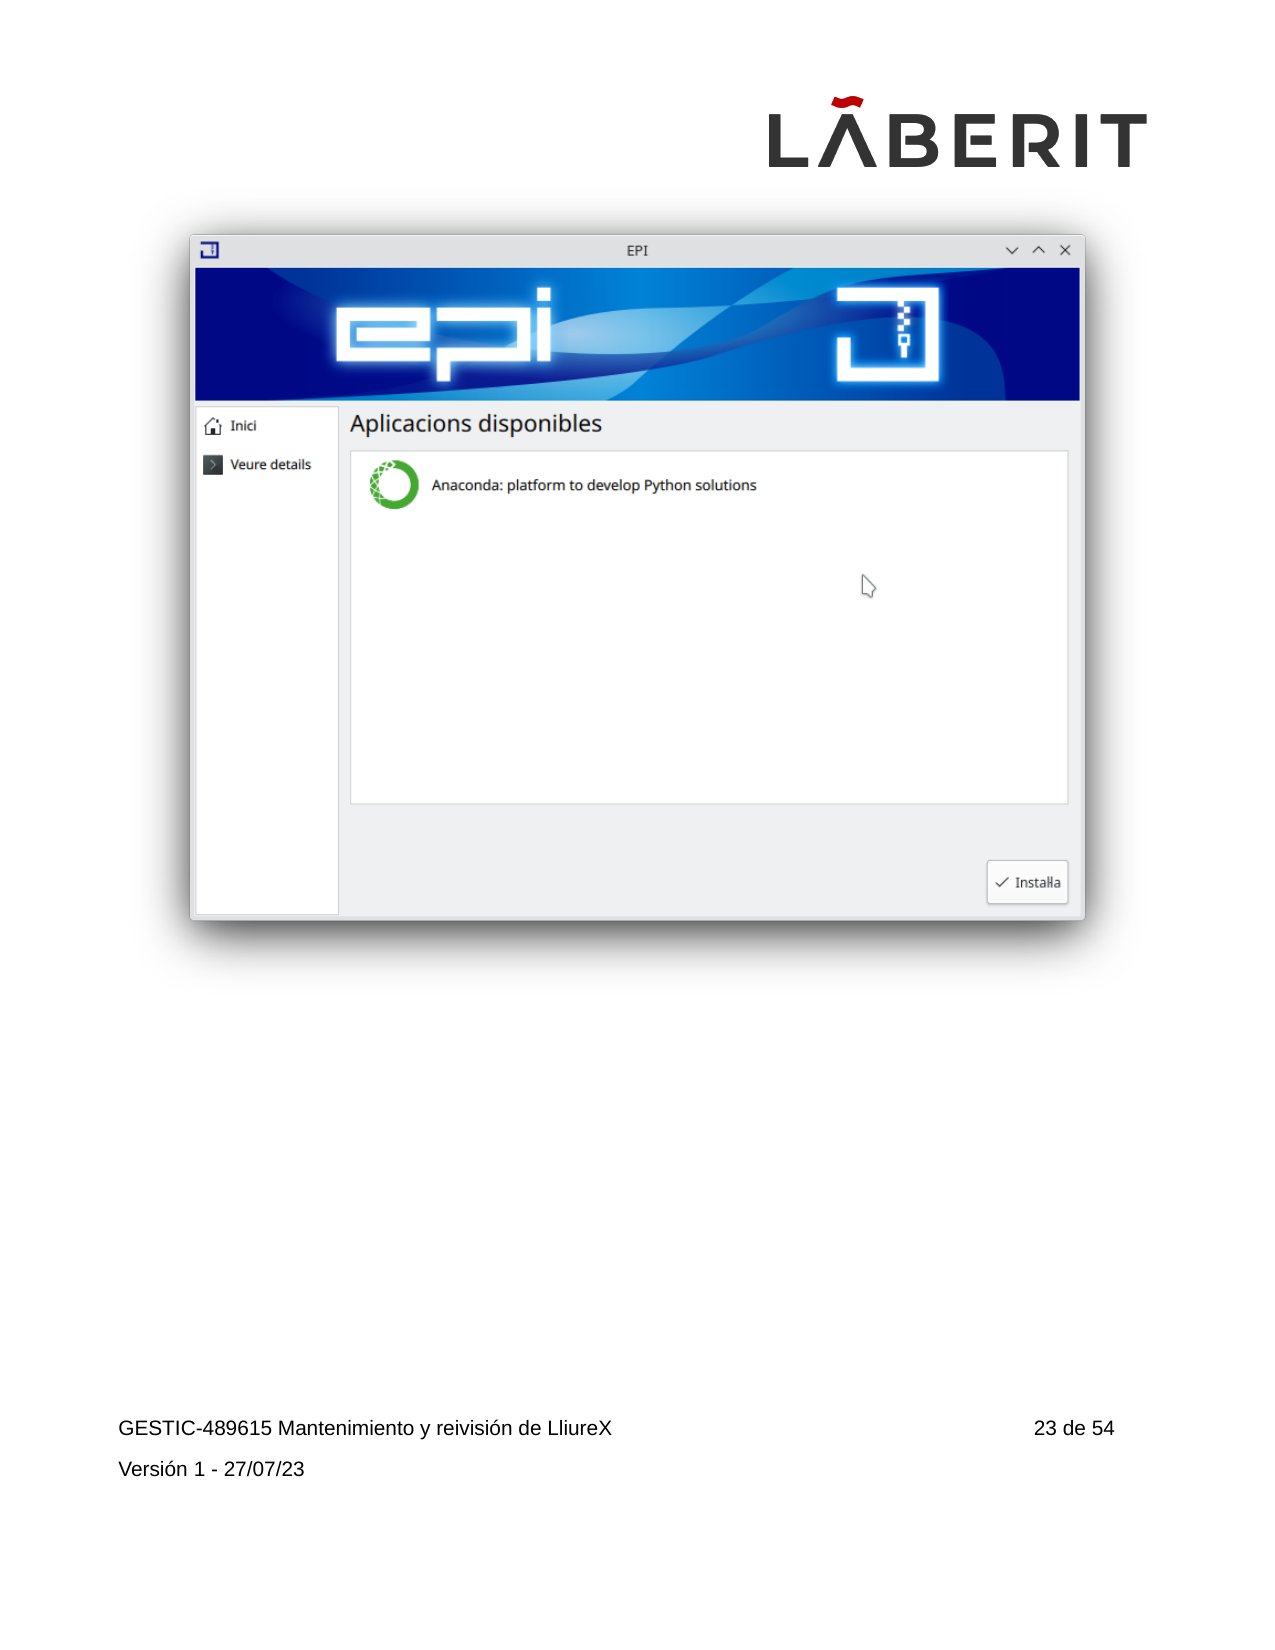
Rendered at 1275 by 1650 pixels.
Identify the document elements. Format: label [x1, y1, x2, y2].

picture [118, 177, 1157, 1006]
picture [769, 96, 1147, 167]
